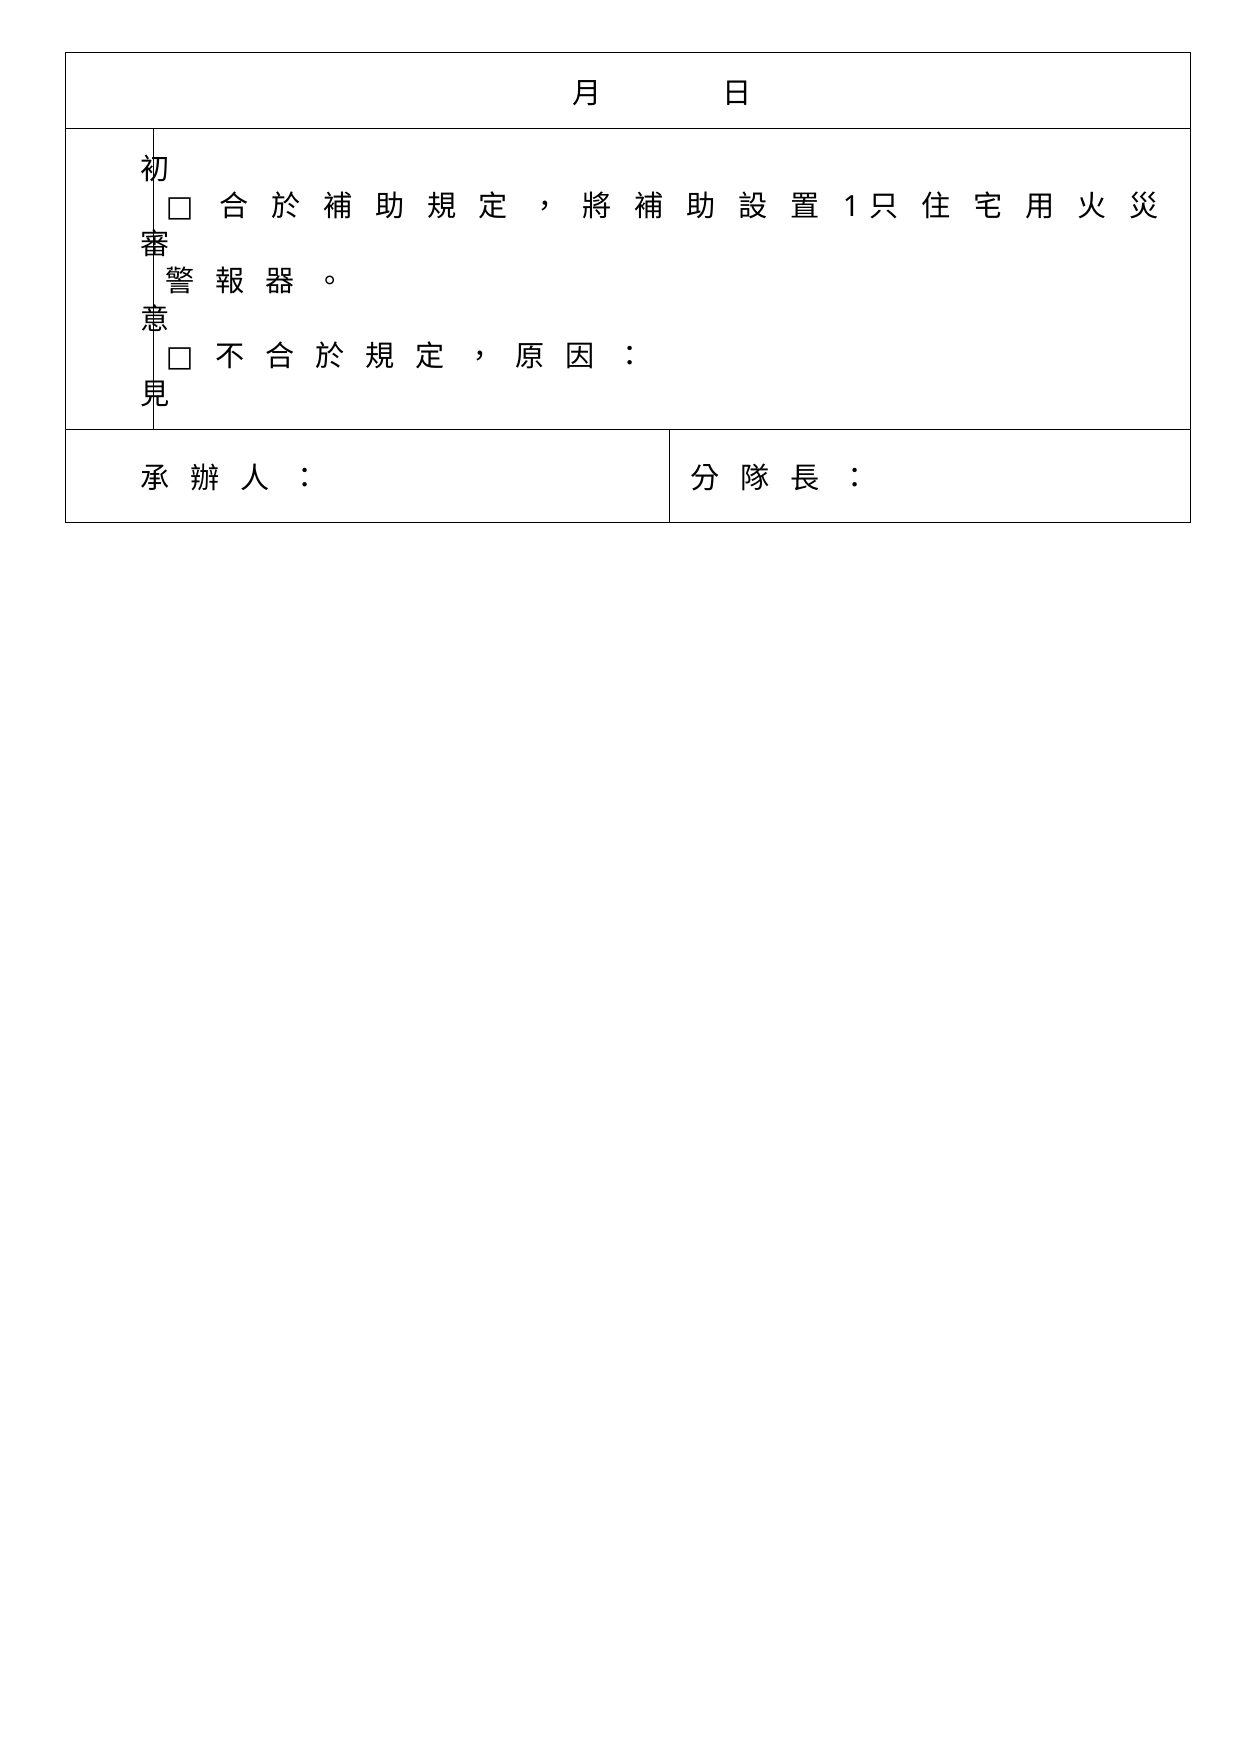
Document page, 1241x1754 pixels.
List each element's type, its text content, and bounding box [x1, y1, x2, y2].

table_cell 初審意見 [66, 129, 153, 429]
table_cell 月 日 [66, 53, 1190, 128]
table_cell 承辦人： [66, 430, 669, 522]
table_cell □ 合於補助規定，將補助設置1只住宅用火災警報器。 □ 不合於規定，原因： [154, 129, 1190, 429]
table_cell 分隊長： [670, 430, 1190, 522]
